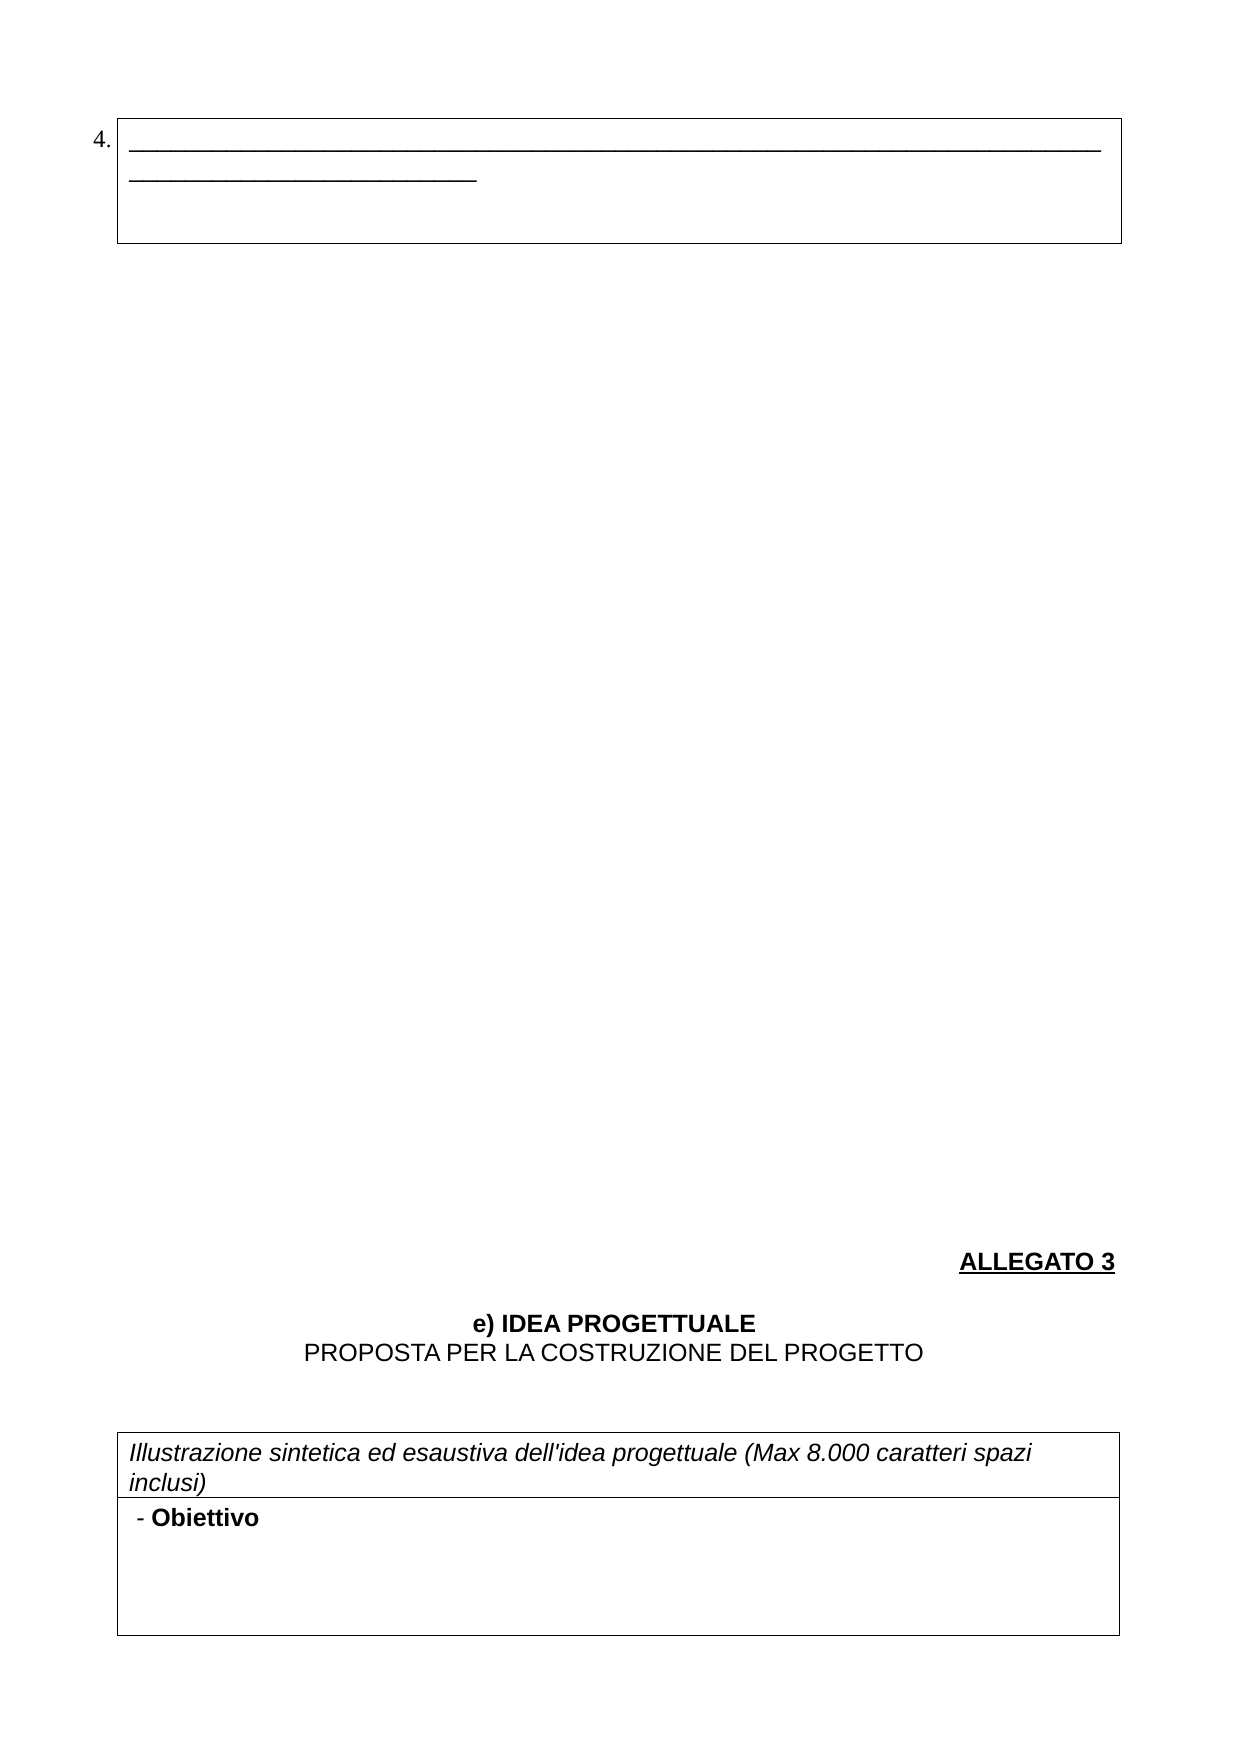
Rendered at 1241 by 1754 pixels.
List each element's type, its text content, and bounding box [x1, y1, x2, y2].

table_header _______________________________________________________________________________________________ [118, 119, 1121, 243]
text ALLEGATO 3 [118, 1247, 1122, 1276]
subtitle e) IDEA PROGETTUALE [118, 1309, 1117, 1337]
table_cell - Obiettivo [118, 1498, 1119, 1635]
table_header Illustrazione sintetica ed esaustiva dell'idea progettuale (Max 8.000 caratteri spazi inclusi) [118, 1433, 1119, 1497]
text PROPOSTA PER LA COSTRUZIONE DEL PROGETTO [118, 1337, 1116, 1366]
